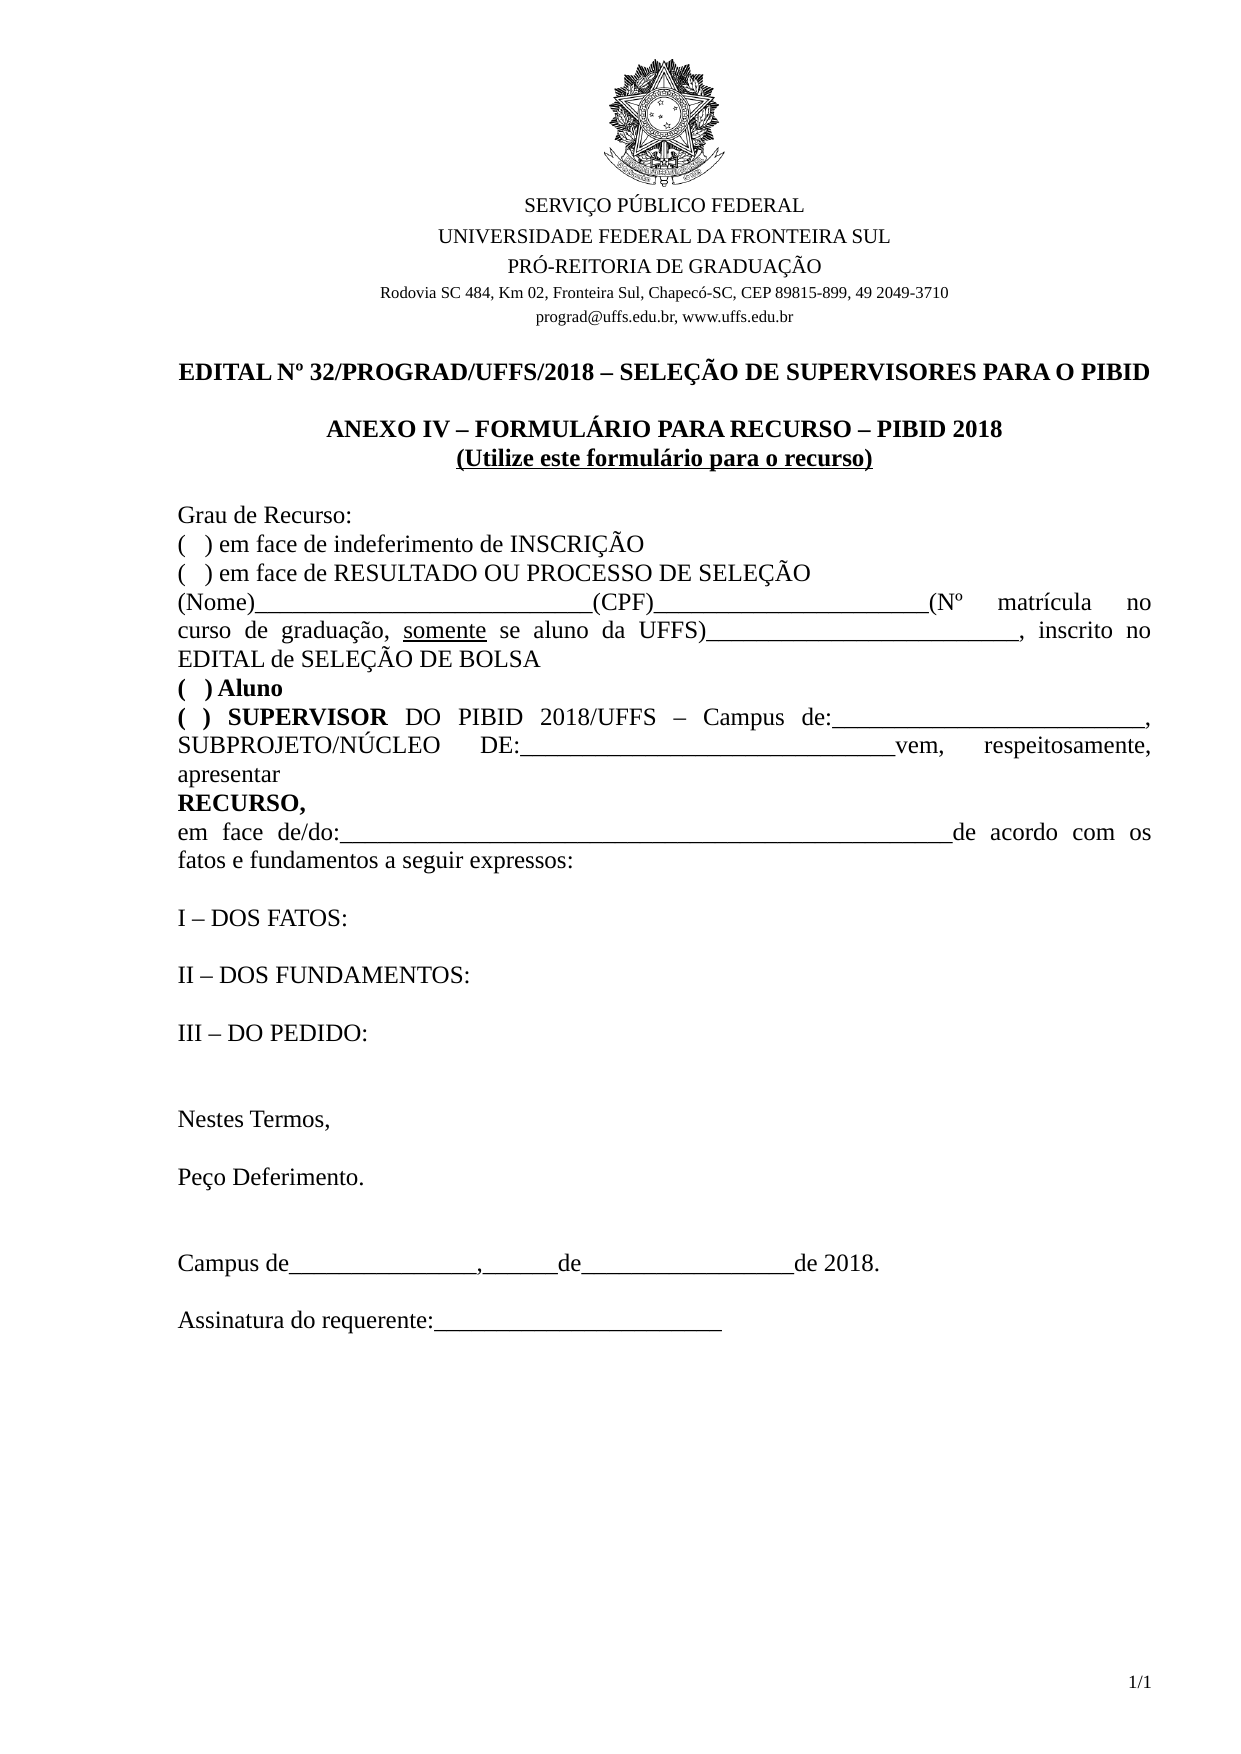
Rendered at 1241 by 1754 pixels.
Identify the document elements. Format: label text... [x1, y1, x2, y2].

text ( ) SUPERVISOR DO PIBID 2018/UFFS – Campus de:_________________________, SUBPROJETO/NÚCLEO DE:______________________________vem, respeitosamente, apresentar [177, 702, 1152, 788]
text RECURSO, [177, 788, 1152, 817]
text em face de/do:_________________________________________________de acordo com os fatos e fundamentos a seguir expressos: [177, 817, 1152, 874]
text (Utilize este formulário para o recurso) [177, 443, 1152, 472]
text Campus de_______________,______de_________________de 2018. [177, 1248, 1152, 1277]
text III – DO PEDIDO: [177, 1018, 1152, 1047]
text Assinatura do requerente:_______________________ [177, 1305, 1152, 1334]
text II – DOS FUNDAMENTOS: [177, 960, 1152, 989]
text Grau de Recurso: [177, 500, 1152, 529]
text (Nome)___________________________(CPF)______________________(Nº matrícula no curso de graduação, somente se aluno da UFFS)_________________________, inscrito no EDITAL de SELEÇÃO DE BOLSA [177, 587, 1152, 673]
text I – DOS FATOS: [177, 903, 1152, 932]
text ANEXO IV – FORMULÁRIO PARA RECURSO – PIBID 2018 [177, 414, 1152, 443]
text EDITAL Nº 32/PROGRAD/UFFS/2018 – SELEÇÃO DE SUPERVISORES PARA O PIBID [177, 357, 1152, 385]
text Nestes Termos, [177, 1104, 1152, 1133]
text ( ) em face de RESULTADO OU PROCESSO DE SELEÇÃO [177, 558, 1152, 587]
text Peço Deferimento. [177, 1162, 1152, 1190]
text ( ) Aluno [177, 673, 1152, 702]
text ( ) em face de indeferimento de INSCRIÇÃO [177, 529, 1152, 558]
